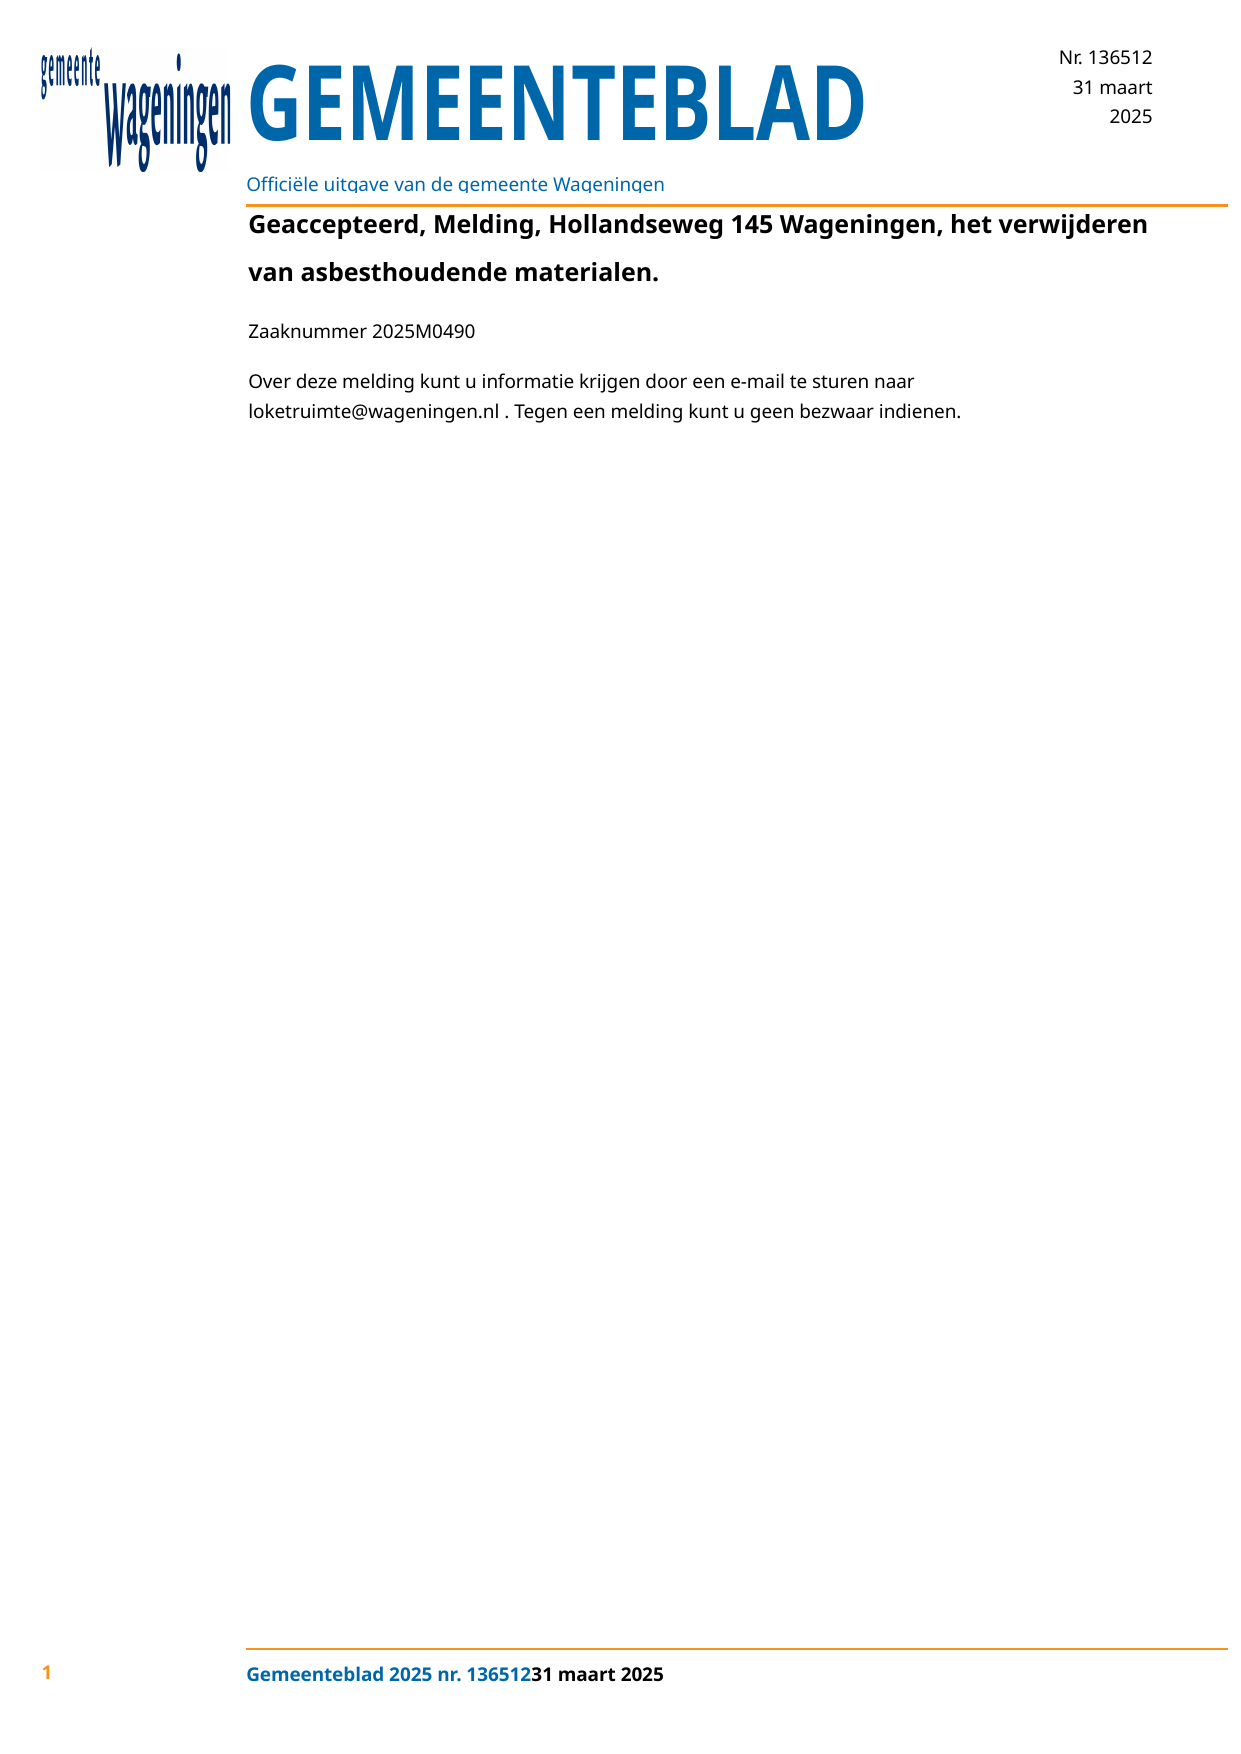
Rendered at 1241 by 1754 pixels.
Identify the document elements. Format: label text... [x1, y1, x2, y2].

text Over deze melding kunt u informatie krijgen door een e-mail te sturen naar loketruimte@wageningen.nl . Tegen een melding kunt u geen bezwaar indienen. [248, 368, 1152, 424]
text Zaaknummer 2025M0490 [248, 318, 1152, 344]
text Geaccepteerd, Melding, Hollandseweg 145 Wageningen, het verwijderen van asbesthoudende materialen. [248, 207, 1152, 288]
picture [41, 47, 231, 172]
